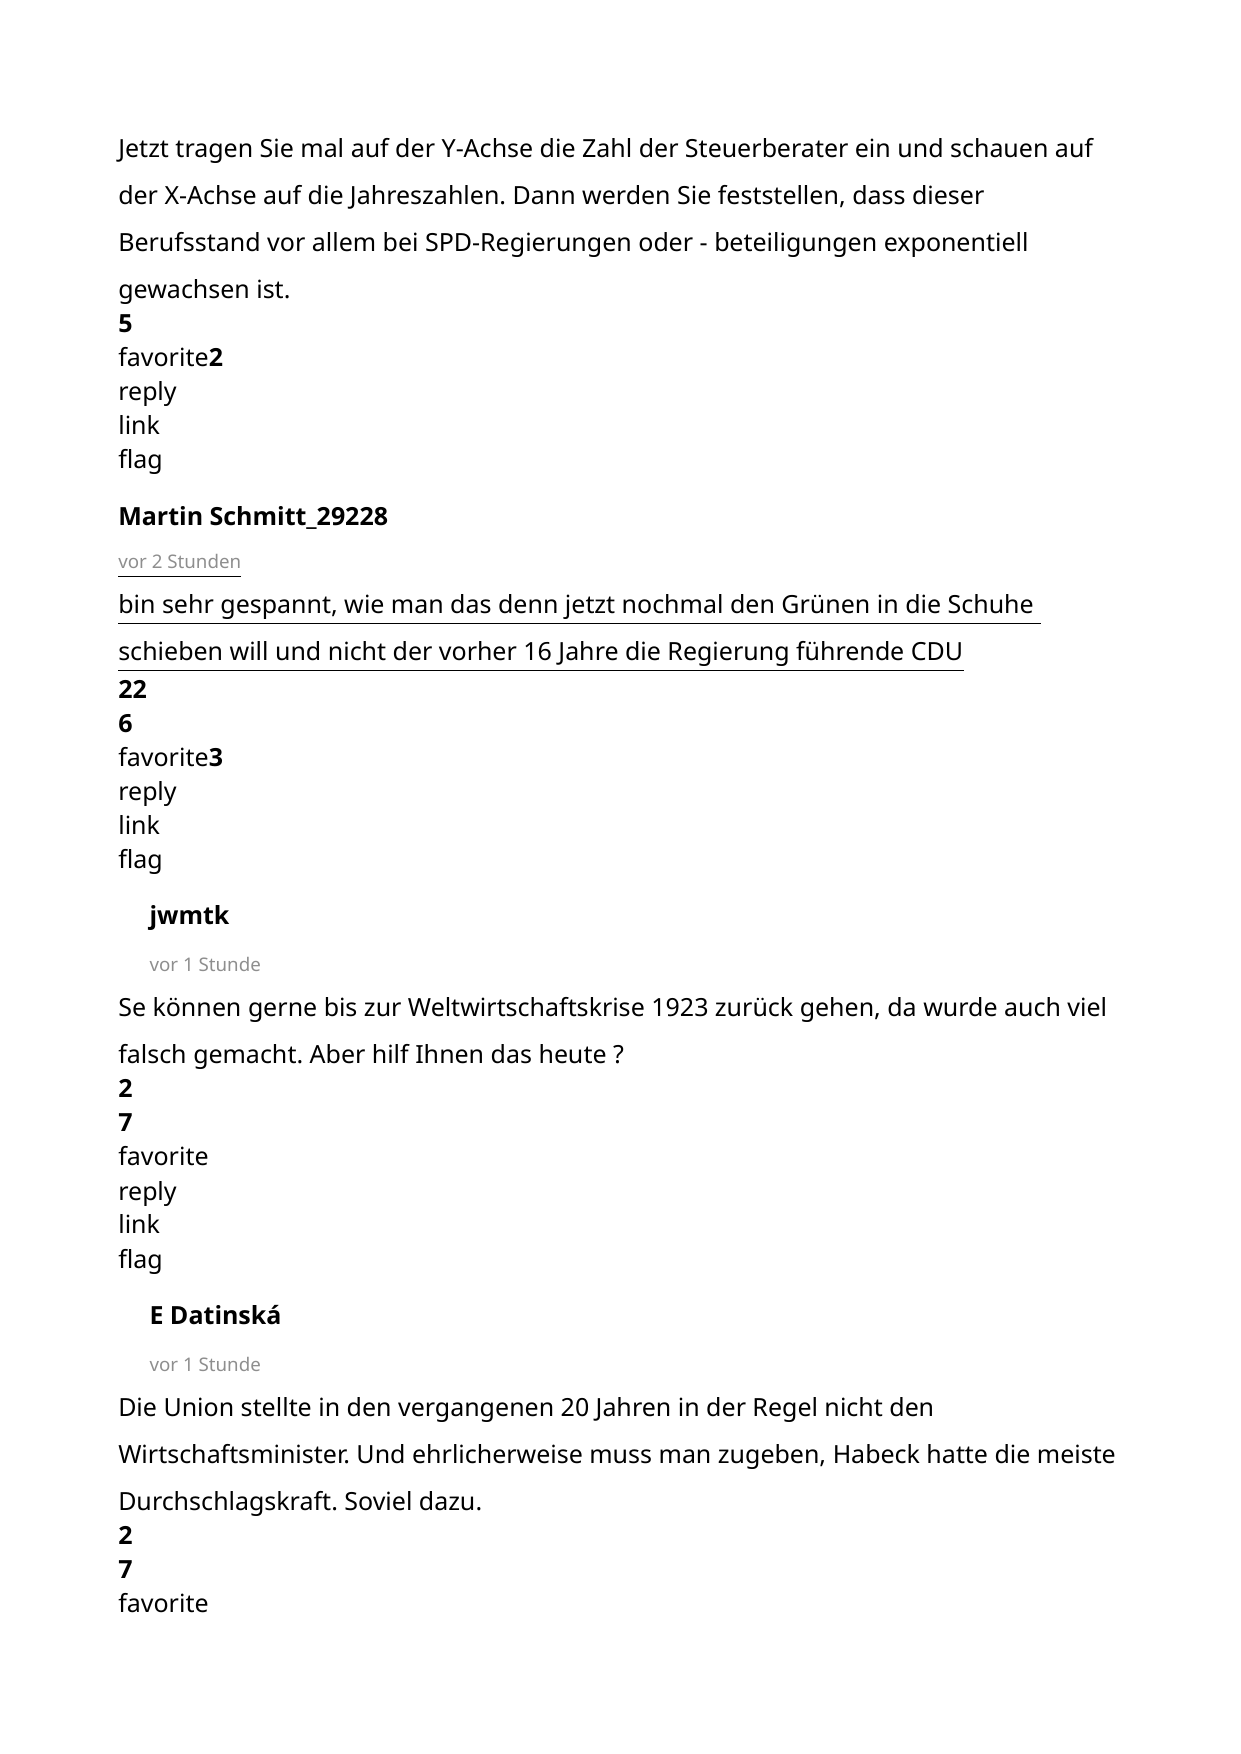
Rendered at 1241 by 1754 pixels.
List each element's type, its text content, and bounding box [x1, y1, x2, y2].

text favorite [118, 1139, 1122, 1173]
text Se können gerne bis zur Weltwirtschaftskrise 1923 zurück gehen, da wurde auch viel falsch gemacht. Aber hilf Ihnen das heute ? [118, 977, 1122, 1071]
text favorite3 [118, 739, 1122, 773]
text E Datinská [149, 1291, 1114, 1332]
text reply [118, 374, 1122, 408]
text flag [118, 1241, 1122, 1275]
text link [118, 807, 1122, 842]
text Die Union stellte in den vergangenen 20 Jahren in der Regel nicht den Wirtschaftsminister. Und ehrlicherweise muss man zugeben, Habeck hatte die meiste Durchschlagskraft. Soviel dazu. [118, 1377, 1122, 1517]
text 7 [118, 1552, 1122, 1586]
text reply [118, 1173, 1122, 1207]
text link [118, 408, 1122, 442]
text link [118, 1207, 1122, 1241]
text Martin Schmitt_29228 [118, 492, 1114, 532]
text reply [118, 773, 1122, 807]
text flag [118, 442, 1122, 476]
text favorite [118, 1586, 1122, 1620]
text 7 [118, 1105, 1122, 1139]
text 5 [118, 306, 1122, 340]
text favorite2 [118, 340, 1122, 374]
text 22 [118, 671, 1122, 705]
text vor 1 Stunde [149, 1347, 1122, 1377]
text 2 [118, 1071, 1122, 1105]
text flag [118, 842, 1122, 876]
text jwmtk [149, 891, 1114, 932]
text Jetzt tragen Sie mal auf der Y-Achse die Zahl der Steuerberater ein und schauen auf der X-Achse auf die Jahreszahlen. Dann werden Sie feststellen, dass dieser Berufsstand vor allem bei SPD-Regierungen oder - beteiligungen exponentiell gewachsen ist. [118, 118, 1122, 306]
text bin sehr gespannt, wie man das denn jetzt nochmal den Grünen in die Schuhe schieben will und nicht der vorher 16 Jahre die Regierung führende CDU [118, 577, 1122, 671]
text 6 [118, 705, 1122, 739]
text 2 [118, 1517, 1122, 1552]
text vor 1 Stunde [149, 947, 1122, 977]
text vor 2 Stunden [118, 548, 1122, 577]
